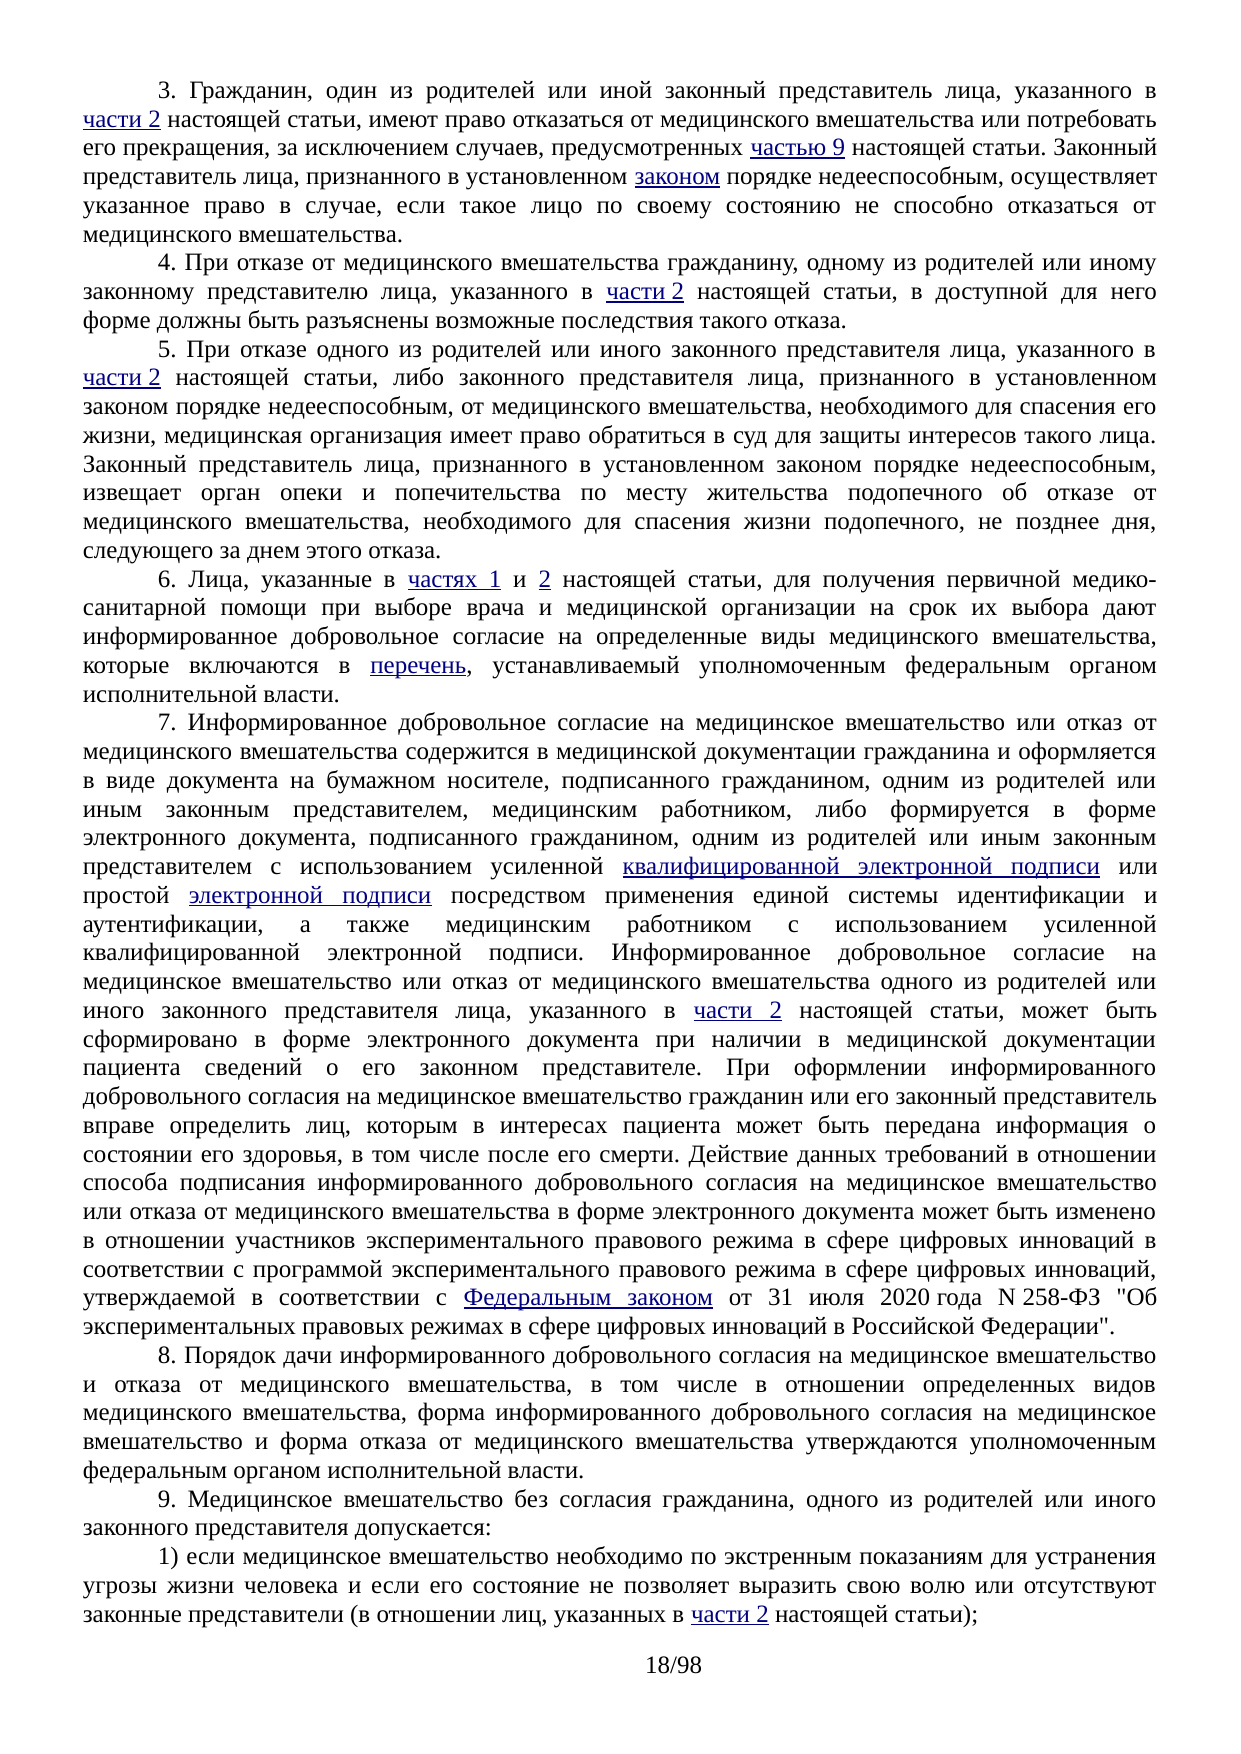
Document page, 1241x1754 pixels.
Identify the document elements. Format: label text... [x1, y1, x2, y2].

text 8. Порядок дачи информированного добровольного согласия на медицинское вмешательство и отказа от медицинского вмешательства, в том числе в отношении определенных видов медицинского вмешательства, форма информированного добровольного согласия на медицинское вмешательство и форма отказа от медицинского вмешательства утверждаются уполномоченным федеральным органом исполнительной власти. [83, 1340, 1157, 1484]
text 5. При отказе одного из родителей или иного законного представителя лица, указанного в части 2 настоящей статьи, либо законного представителя лица, признанного в установленном законом порядке недееспособным, от медицинского вмешательства, необходимого для спасения его жизни, медицинская организация имеет право обратиться в суд для защиты интересов такого лица. Законный представитель лица, признанного в установленном законом порядке недееспособным, извещает орган опеки и попечительства по месту жительства подопечного об отказе от медицинского вмешательства, необходимого для спасения жизни подопечного, не позднее дня, следующего за днем этого отказа. [83, 334, 1157, 564]
text 6. Лица, указанные в частях 1 и 2 настоящей статьи, для получения первичной медико-санитарной помощи при выборе врача и медицинской организации на срок их выбора дают информированное добровольное согласие на определенные виды медицинского вмешательства, которые включаются в перечень, устанавливаемый уполномоченным федеральным органом исполнительной власти. [83, 564, 1157, 707]
text 1) если медицинское вмешательство необходимо по экстренным показаниям для устранения угрозы жизни человека и если его состояние не позволяет выразить свою волю или отсутствуют законные представители (в отношении лиц, указанных в части 2 настоящей статьи); [83, 1541, 1157, 1627]
text 7. Информированное добровольное согласие на медицинское вмешательство или отказ от медицинского вмешательства содержится в медицинской документации гражданина и оформляется в виде документа на бумажном носителе, подписанного гражданином, одним из родителей или иным законным представителем, медицинским работником, либо формируется в форме электронного документа, подписанного гражданином, одним из родителей или иным законным представителем с использованием усиленной квалифицированной электронной подписи или простой электронной подписи посредством применения единой системы идентификации и аутентификации, а также медицинским работником с использованием усиленной квалифицированной электронной подписи. Информированное добровольное согласие на медицинское вмешательство или отказ от медицинского вмешательства одного из родителей или иного законного представителя лица, указанного в части 2 настоящей статьи, может быть сформировано в форме электронного документа при наличии в медицинской документации пациента сведений о его законном представителе. При оформлении информированного добровольного согласия на медицинское вмешательство гражданин или его законный представитель вправе определить лиц, которым в интересах пациента может быть передана информация о состоянии его здоровья, в том числе после его смерти. Действие данных требований в отношении способа подписания информированного добровольного согласия на медицинское вмешательство или отказа от медицинского вмешательства в форме электронного документа может быть изменено в отношении участников экспериментального правового режима в сфере цифровых инноваций в соответствии с программой экспериментального правового режима в сфере цифровых инноваций, утверждаемой в соответствии с Федеральным законом от 31 июля 2020 года N 258-ФЗ "Об экспериментальных правовых режимах в сфере цифровых инноваций в Российской Федерации". [83, 707, 1157, 1340]
text 3. Гражданин, один из родителей или иной законный представитель лица, указанного в части 2 настоящей статьи, имеют право отказаться от медицинского вмешательства или потребовать его прекращения, за исключением случаев, предусмотренных частью 9 настоящей статьи. Законный представитель лица, признанного в установленном законом порядке недееспособным, осуществляет указанное право в случае, если такое лицо по своему состоянию не способно отказаться от медицинского вмешательства. [83, 75, 1157, 247]
text 4. При отказе от медицинского вмешательства гражданину, одному из родителей или иному законному представителю лица, указанного в части 2 настоящей статьи, в доступной для него форме должны быть разъяснены возможные последствия такого отказа. [83, 247, 1157, 334]
text 9. Медицинское вмешательство без согласия гражданина, одного из родителей или иного законного представителя допускается: [83, 1484, 1157, 1541]
